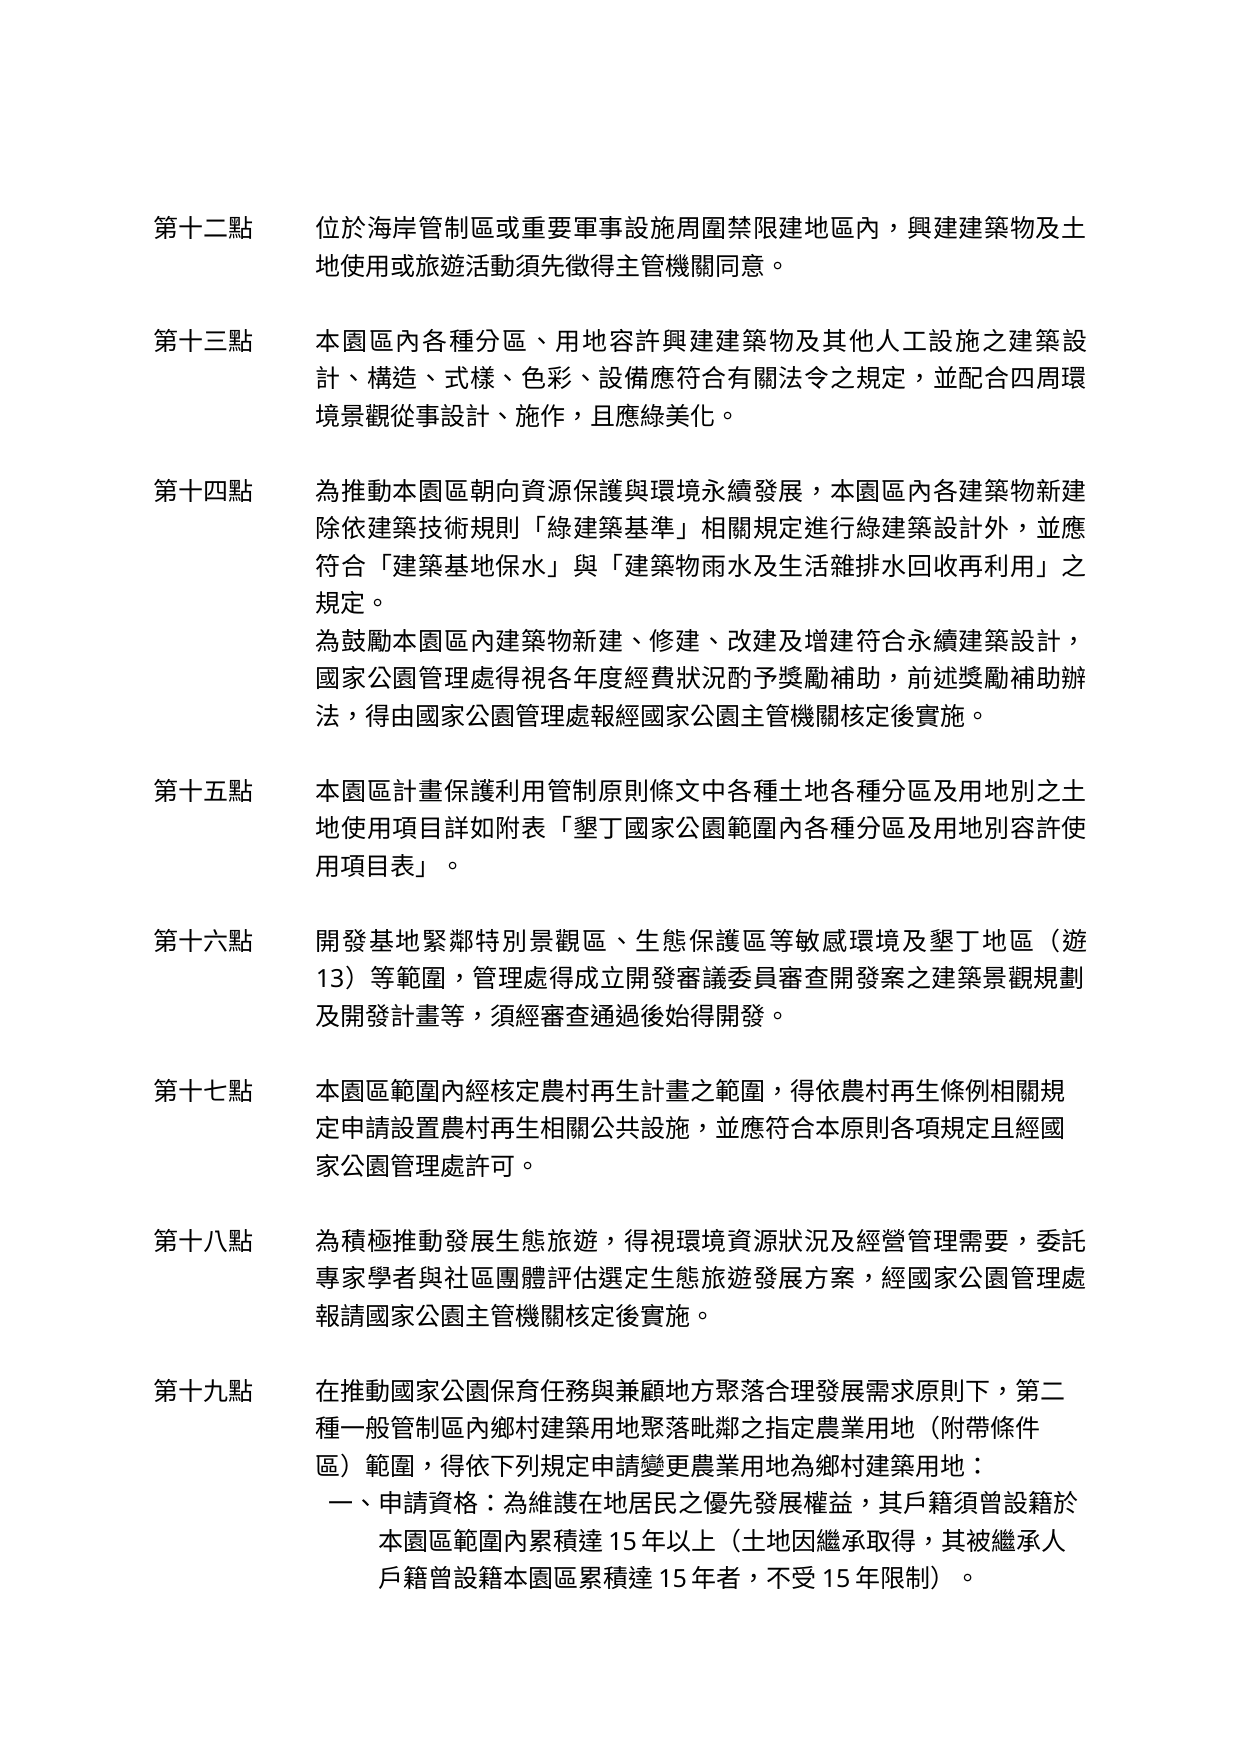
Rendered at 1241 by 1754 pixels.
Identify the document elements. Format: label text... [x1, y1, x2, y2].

table_cell 第十五點 [142, 765, 304, 914]
table_cell 在推動國家公園保育任務與兼顧地方聚落合理發展需求原則下，第二種一般管制區內鄉村建築用地聚落毗鄰之指定農業用地（附帶條件區）範圍，得依下列規定申請變更農業用地為鄉村建築用地： 一、申請資格：為維謢在地居民之優先發展權益，其戶籍須曾設籍於本園區範圍內累積達15年以上（土地因繼承取得，其被繼承人戶籍曾設籍本園區累積達15年者，不受15年限制）。 二、回饋內容：該申請變更案除應依「農業用地變更回饋金撥繳及分配利用辦法」規定辦理繳交回饋金外，並須捐贈一定比例之生態保護區、特別景觀區、第三種一般管制區之私有土地登記為中華民國所有。 三、回饋計算：上述捐贈一定比例之土地面積計算方式依下列兩種方式擇一計算，惟應以特別景觀區及生態保護區優先受理申請。 ﹙一﹚捐贈申請變更土地面積4.5倍之特別景觀區或生態保護區土地面積﹔或捐贈3.5倍之第三種一般管制區土地面積。 ﹙二﹚捐贈相當申請變更土地面積百分之三十之等值之特別景觀區、生態保護區及第三種一般管制區土地，其計算方式如下： A_捐：捐贈等值土地面積 A_農：申請變更農業用地面積 A_公設：既有道路或公共設施面積 V_鄉：申請變更農業用地毗鄰鄉村建築用地之市值 V_捐：捐贈土地之市值 四、前項一定比例之捐贈土地優先就申請變更範圍內既有道路或公共設施（簡稱公設），經與轄管之鄉、鎮公所現勘認定，得以捐贈予轄管之鄉、鎮公所或其目的事業主管機關後，於捐贈土地面積內予以扣除。 本申請變更案，須經國家公園管理處報請國家公園主管機關審議核定後，始得變更。並於實施三年後，檢討執行成效，必要時予以廢止或修正。 [304, 1365, 1098, 1589]
table_cell 第十二點 [142, 202, 304, 277]
table_cell 第十九點 [142, 1365, 304, 1589]
table_cell 為推動本園區朝向資源保護與環境永續發展，本園區內各建築物新建除依建築技術規則「綠建築基準」相關規定進行綠建築設計外，並應符合「建築基地保水」與「建築物雨水及生活雜排水回收再利用」之規定。 為鼓勵本園區內建築物新建、修建、改建及增建符合永續建築設計，國家公園管理處得視各年度經費狀況酌予獎勵補助，前述獎勵補助辦法，得由國家公園管理處報經國家公園主管機關核定後實施。 [304, 465, 1098, 764]
table_cell [142, 165, 304, 202]
table_cell 第十八點 [142, 1215, 304, 1364]
table_cell 第十七點 [142, 1065, 304, 1214]
table_cell [142, 277, 304, 314]
table_cell 本園區計畫保護利用管制原則條文中各種土地各種分區及用地別之土地使用項目詳如附表「墾丁國家公園範圍內各種分區及用地別容許使用項目表」。 [304, 765, 1098, 914]
table_cell 為積極推動發展生態旅遊，得視環境資源狀況及經營管理需要，委託專家學者與社區團體評估選定生態旅遊發展方案，經國家公園管理處報請國家公園主管機關核定後實施。 [304, 1215, 1098, 1364]
table_cell [304, 165, 1098, 202]
table_cell 開發基地緊鄰特別景觀區、生態保護區等敏感環境及墾丁地區（遊13）等範圍，管理處得成立開發審議委員審查開發案之建築景觀規劃及開發計畫等，須經審查通過後始得開發。 [304, 915, 1098, 1064]
table_cell 第十三點 [142, 315, 304, 464]
table_cell 本園區範圍內經核定農村再生計畫之範圍，得依農村再生條例相關規定申請設置農村再生相關公共設施，並應符合本原則各項規定且經國家公園管理處許可。 [304, 1065, 1098, 1214]
table_cell 第十四點 [142, 465, 304, 764]
table_cell 本園區內各種分區、用地容許興建建築物及其他人工設施之建築設計、構造、式樣、色彩、設備應符合有關法令之規定，並配合四周環境景觀從事設計、施作，且應綠美化。 [304, 315, 1098, 464]
table_cell 位於海岸管制區或重要軍事設施周圍禁限建地區內，興建建築物及土地使用或旅遊活動須先徵得主管機關同意。 [304, 202, 1098, 277]
table_cell [304, 277, 1098, 314]
table_cell 第十六點 [142, 915, 304, 1064]
